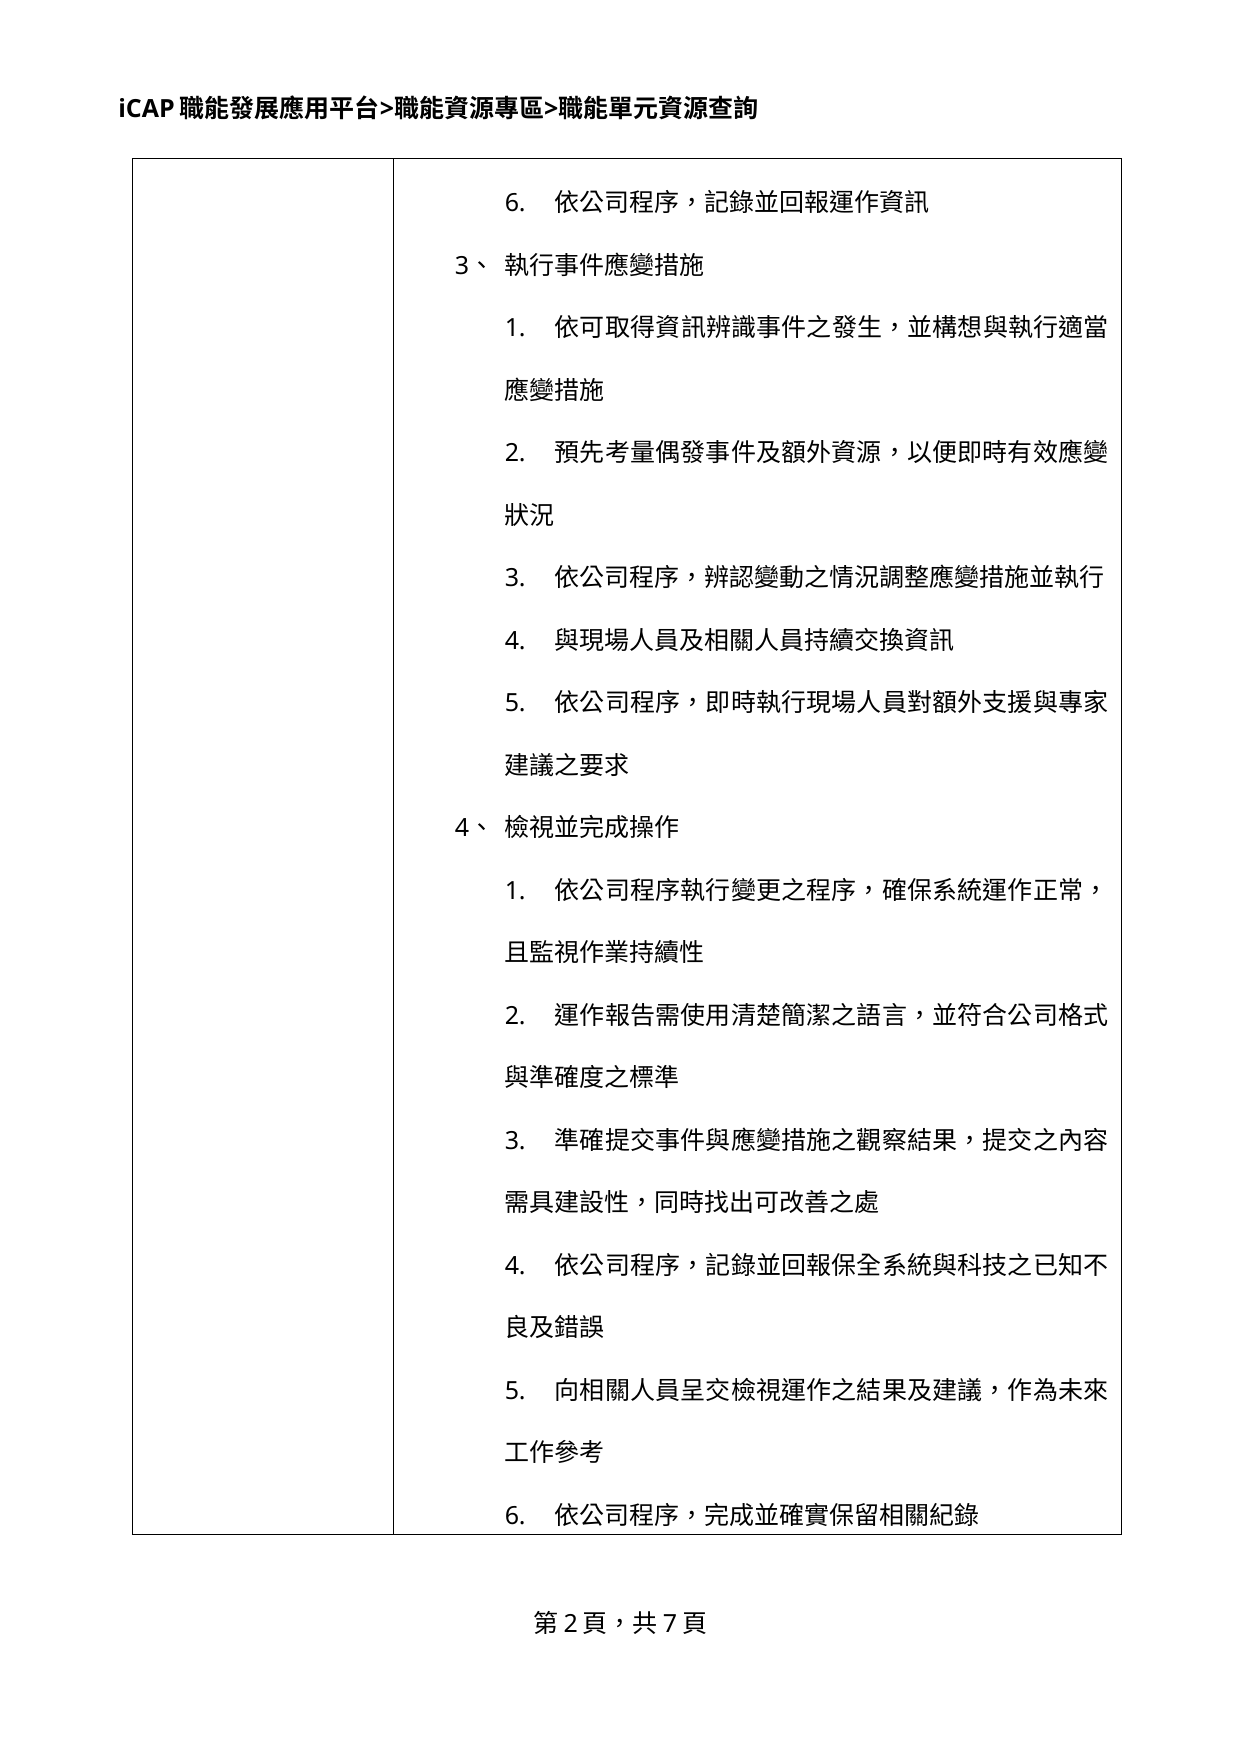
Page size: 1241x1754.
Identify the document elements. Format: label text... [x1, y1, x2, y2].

table_cell 操作前置作業 辨識與遵循與控制室運作相關條款與公司規範 評估並檢視操作計畫及其他相關資訊 依廠商指示，檢查並確認保全系統與設備之運作效能 確認保全系統與設備之保養及維修作業 確認現場人員所指派之操作角色與責任 與相關人員確認溝通管道與流程 辨識職業衛生與安全之問題，並依公司規範，執行適當風險控管 控管現場人員工作 依廠商指示使用保全系統與科技，以監視保全運作及現場人員之活動 依公司程序，定時、有系統的與現場人員保持溝通 現場人員需依公司程序，進行非慣例回應或不回應 依公司程序，獲取、確認並整理協助請求 找出影響保全正常運作之因素，並與相關人員確認及溝通運作方案之更改建議 依公司程序，記錄並回報運作資訊 執行事件應變措施 依可取得資訊辨識事件之發生，並構想與執行適當應變措施 預先考量偶發事件及額外資源，以便即時有效應變狀況 依公司程序，辨認變動之情況調整應變措施並執行 與現場人員及相關人員持續交換資訊 依公司程序，即時執行現場人員對額外支援與專家建議之要求 檢視並完成操作 依公司程序執行變更之程序，確保系統運作正常，且監視作業持續性 運作報告需使用清楚簡潔之語言，並符合公司格式與準確度之標準 準確提交事件與應變措施之觀察結果，提交之內容需具建設性，同時找出可改善之處 依公司程序，記錄並回報保全系統與科技之已知不良及錯誤 向相關人員呈交檢視運作之結果及建議，作為未來工作參考 依公司程序，完成並確實保留相關紀錄 [394, 159, 1121, 1534]
table_cell [133, 159, 393, 1534]
